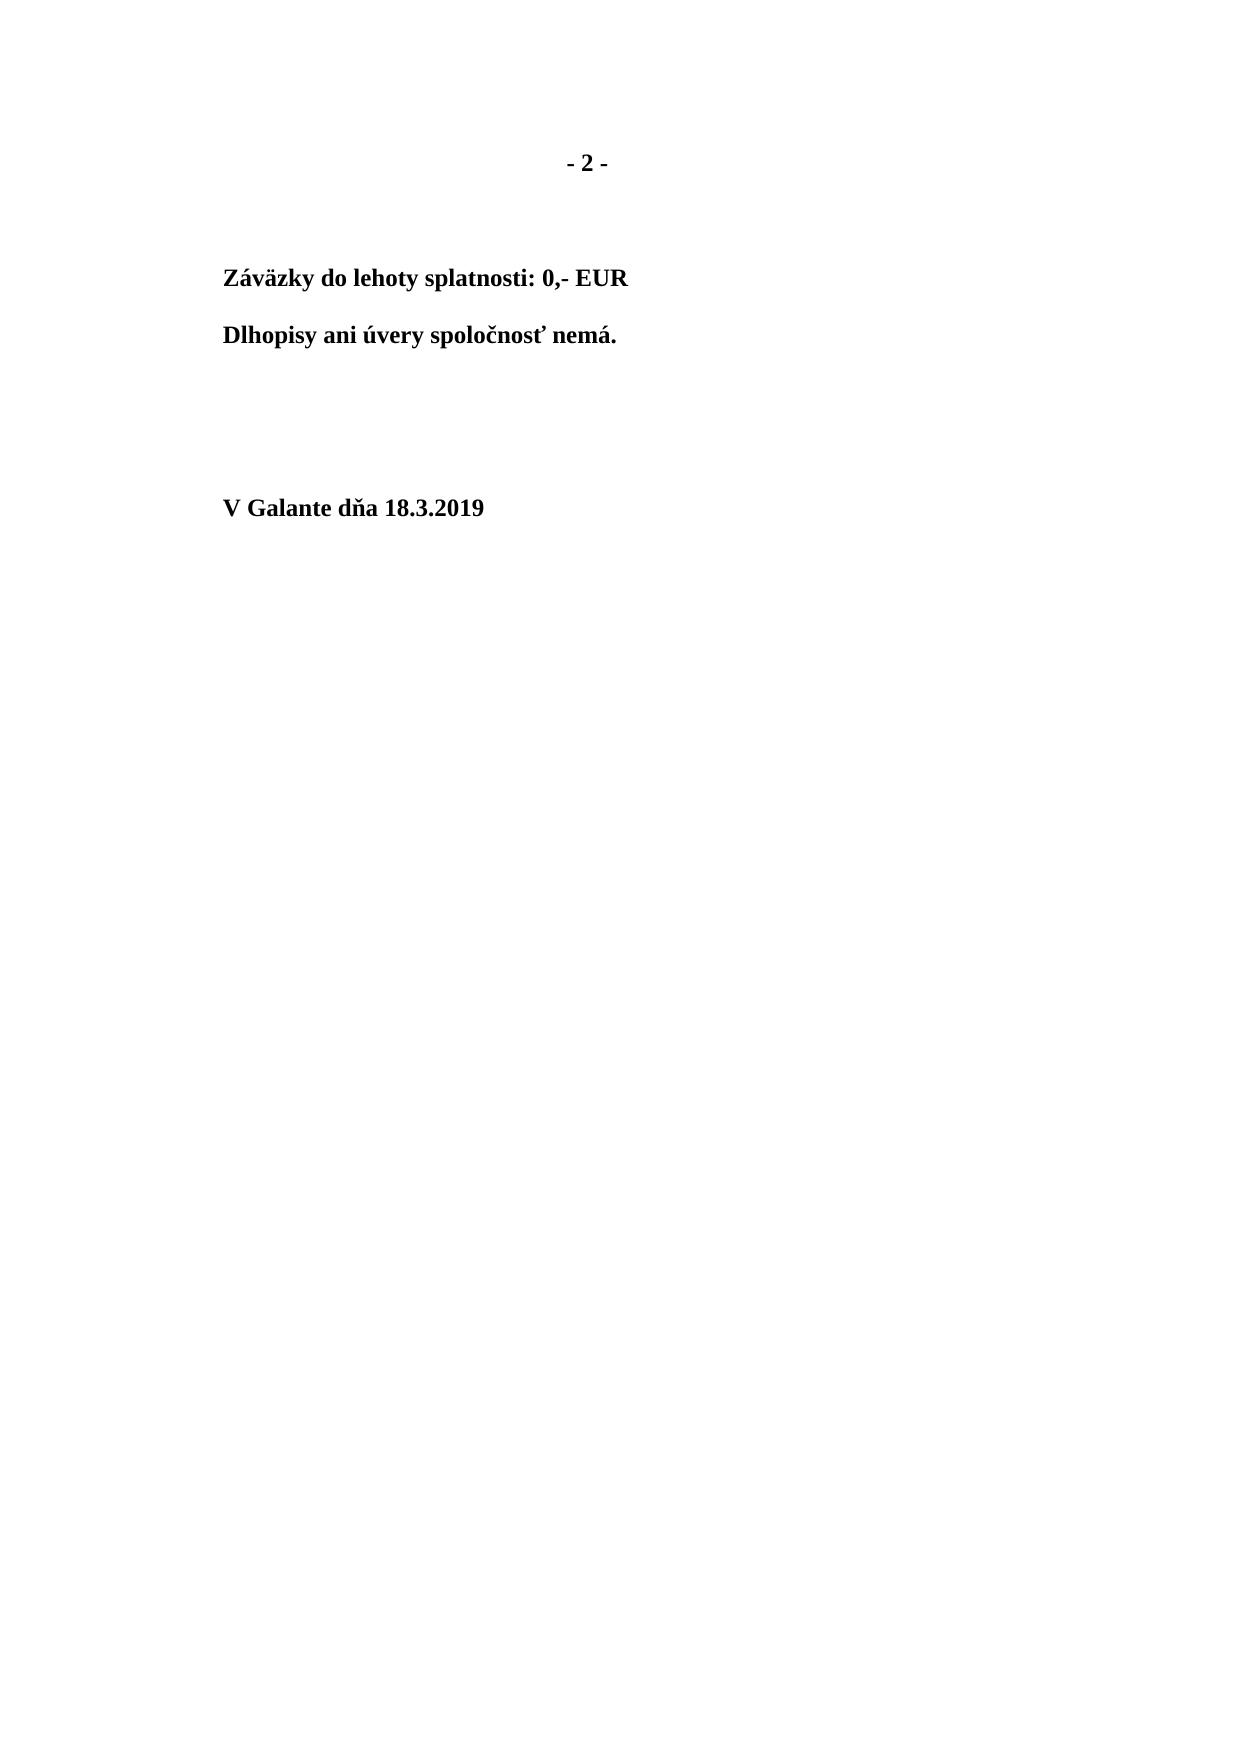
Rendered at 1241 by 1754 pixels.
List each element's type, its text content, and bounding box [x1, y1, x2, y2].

text - 2 - [148, 148, 1093, 176]
text Dlhopisy ani úvery spoločnosť nemá. [223, 320, 1093, 349]
text Záväzky do lehoty splatnosti: 0,- EUR [223, 263, 1093, 291]
text V Galante dňa 18.3.2019 [223, 493, 1093, 521]
